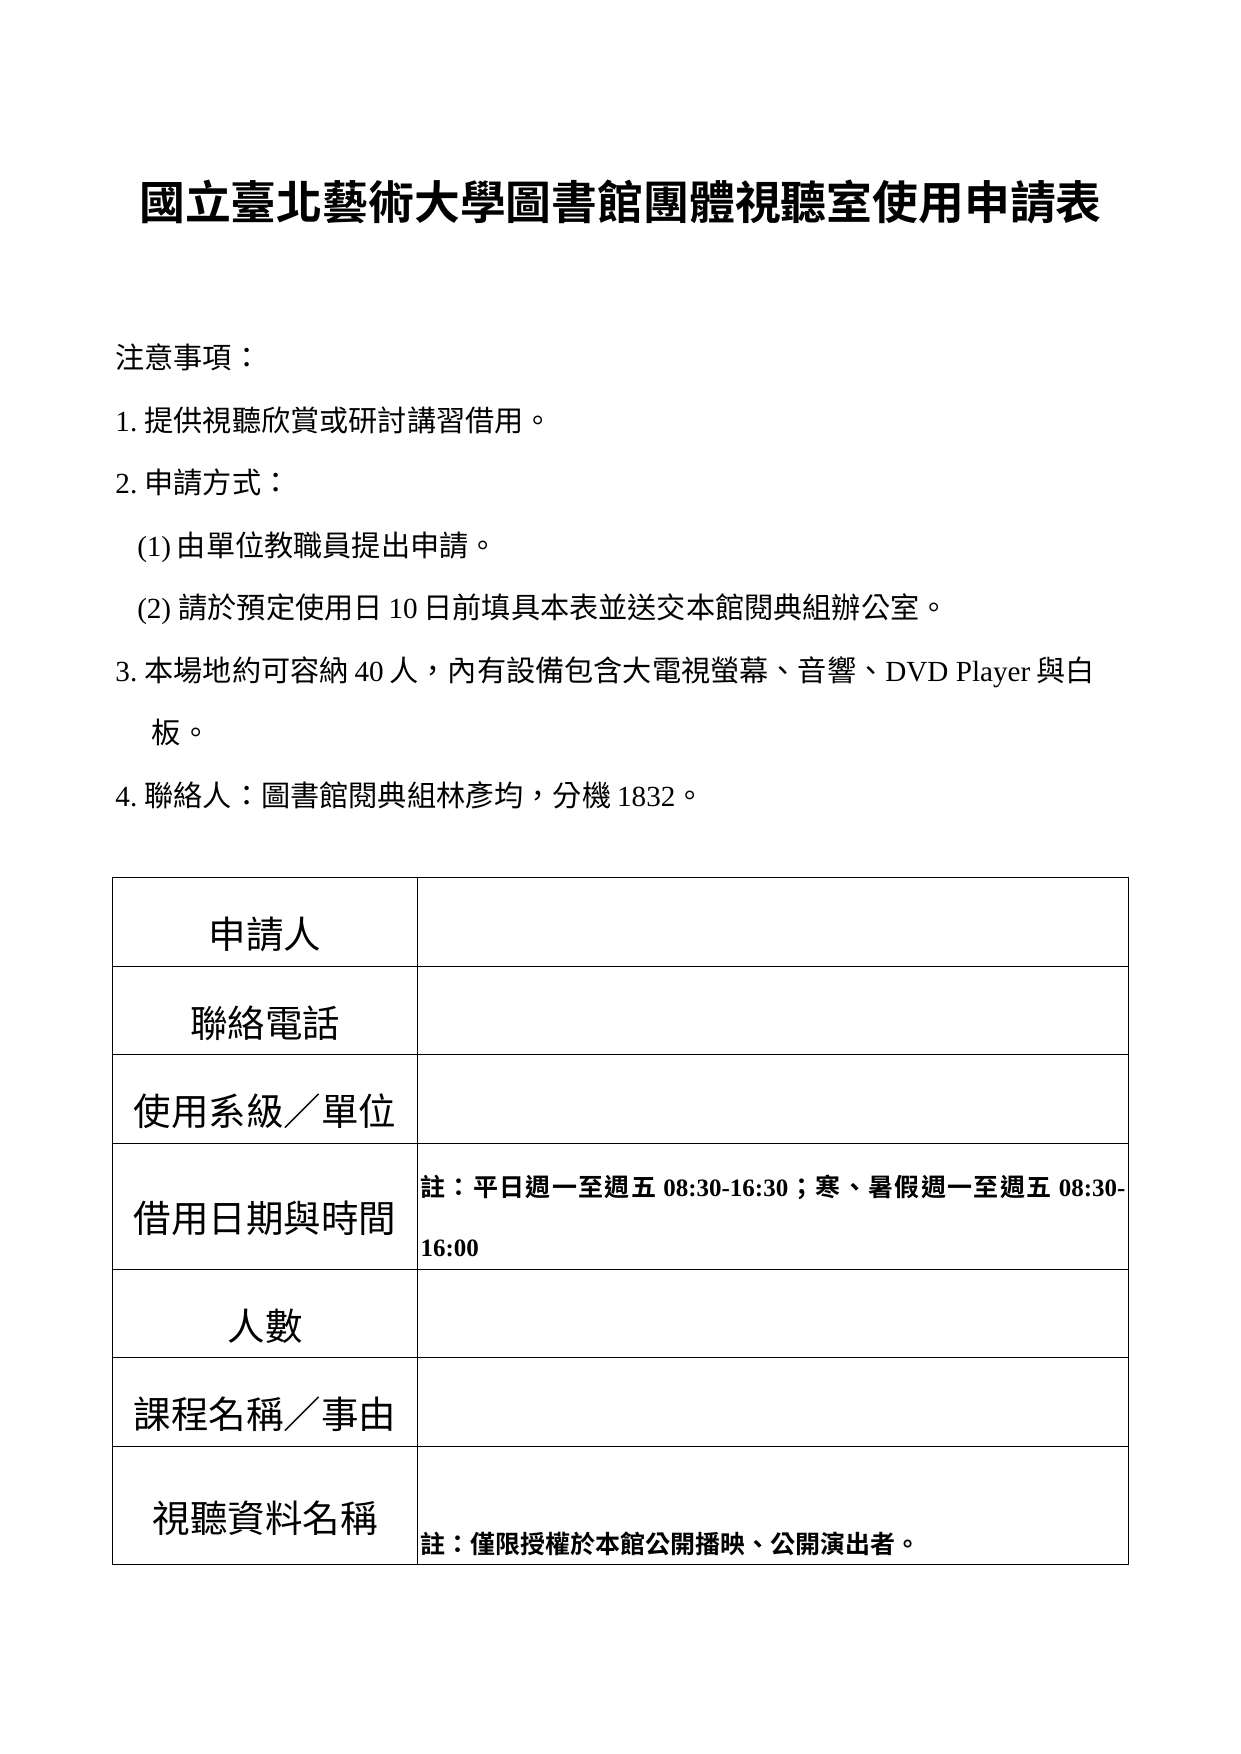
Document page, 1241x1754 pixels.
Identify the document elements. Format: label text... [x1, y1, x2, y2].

table_cell 借用日期與時間 [113, 1144, 417, 1269]
table_cell 注意事項： [112, 315, 1111, 377]
table_cell 聯絡電話 [113, 967, 417, 1054]
table_cell 4. 聯絡人：圖書館閱典組林彥均，分機1832。 [112, 752, 1128, 814]
table_cell 課程名稱／事由 [113, 1358, 417, 1446]
table_cell [1111, 252, 1128, 314]
table_cell [112, 252, 1111, 314]
table_cell 2. 申請方式： (1) 由單位教職員提出申請。 (2) 請於預定使用日10日前填具本表並送交本館閱典組辦公室。 [112, 440, 1128, 627]
table_cell 註：僅限授權於本館公開播映、公開演出者。 [418, 1447, 1128, 1564]
table_cell 人數 [113, 1270, 417, 1357]
table_cell 註：平日週一至週五08:30-16:30；寒、暑假週一至週五08:30-16:00 [418, 1144, 1128, 1269]
table_cell 使用系級／單位 [113, 1055, 417, 1143]
table_cell [418, 815, 1128, 877]
table_cell 申請人 [113, 878, 417, 966]
table_header 國立臺北藝術大學圖書館團體視聽室使用申請表 [112, 127, 1128, 252]
table_cell 視聽資料名稱 [113, 1447, 417, 1564]
table_cell [418, 878, 1128, 966]
table_cell [418, 967, 1128, 1054]
table_cell 1. 提供視聽欣賞或研討講習借用。 [112, 377, 1128, 439]
table_cell [418, 1270, 1128, 1357]
table_cell [1111, 315, 1128, 377]
table_cell [418, 1358, 1128, 1446]
table_cell [112, 815, 417, 877]
table_cell 3. 本場地約可容納40人，內有設備包含大電視螢幕、音響、DVD Player與白板。 [112, 627, 1128, 752]
table_cell [418, 1055, 1128, 1143]
